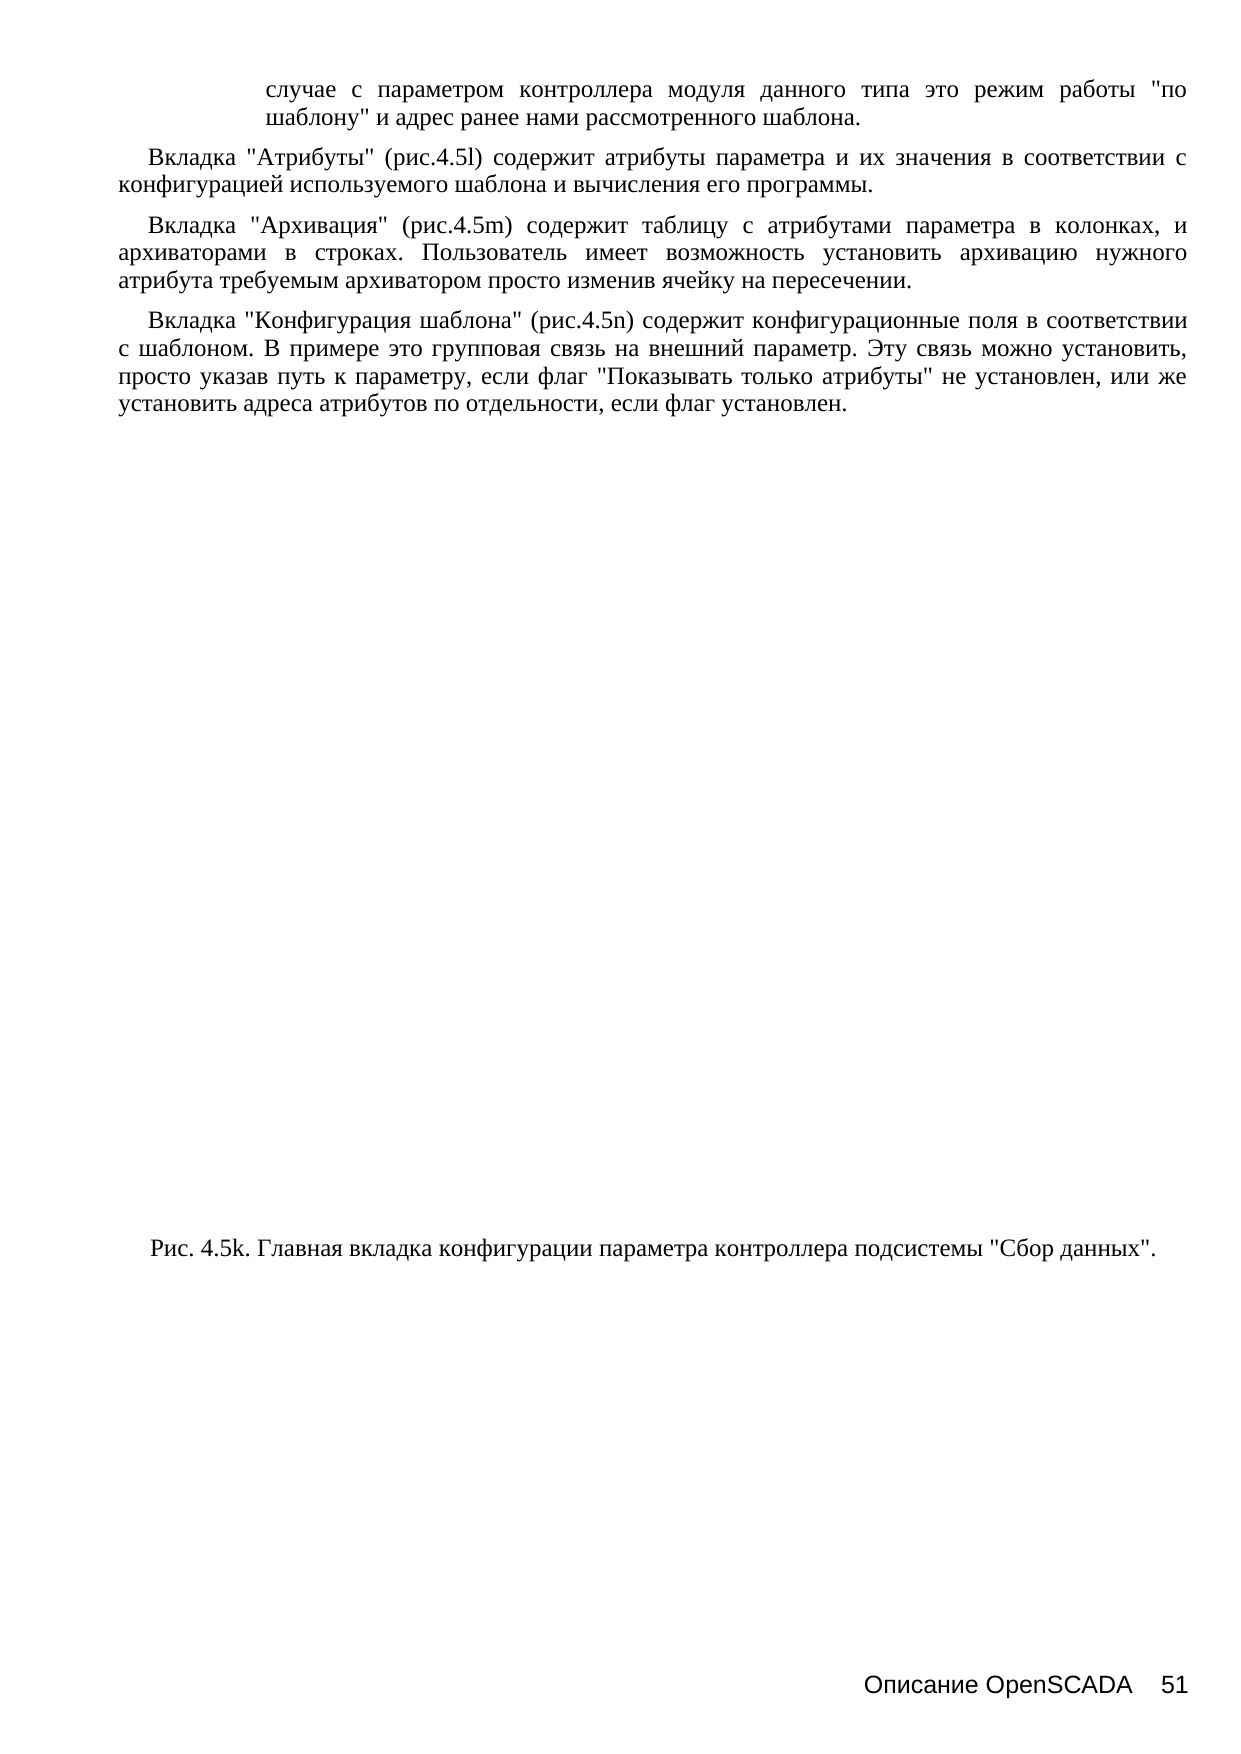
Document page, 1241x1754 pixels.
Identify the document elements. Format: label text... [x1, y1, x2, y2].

text Рис. 4.5k. Главная вкладка конфигурации параметра контроллера подсистемы "Сбор данных". [118, 430, 1188, 1262]
list случае с параметром контроллера модуля данного типа это режим работы "по шаблону" и адрес ранее нами рассмотренного шаблона. [236, 75, 1188, 130]
text Вкладка "Конфигурация шаблона" (рис.4.5n) содержит конфигурационные поля в соответствии с шаблоном. В примере это групповая связь на внешний параметр. Эту связь можно установить, просто указав путь к параметру, если флаг "Показывать только атрибуты" не установлен, или же установить адреса атрибутов по отдельности, если флаг установлен. [118, 306, 1188, 417]
text Вкладка "Атрибуты" (рис.4.5l) содержит атрибуты параметра и их значения в соответствии с конфигурацией используемого шаблона и вычисления его программы. [118, 143, 1188, 198]
text Вкладка "Архивация" (рис.4.5m) содержит таблицу с атрибутами параметра в колонках, и архиваторами в строках. Пользователь имеет возможность установить архивацию нужного атрибута требуемым архиватором просто изменив ячейку на пересечении. [118, 211, 1188, 294]
